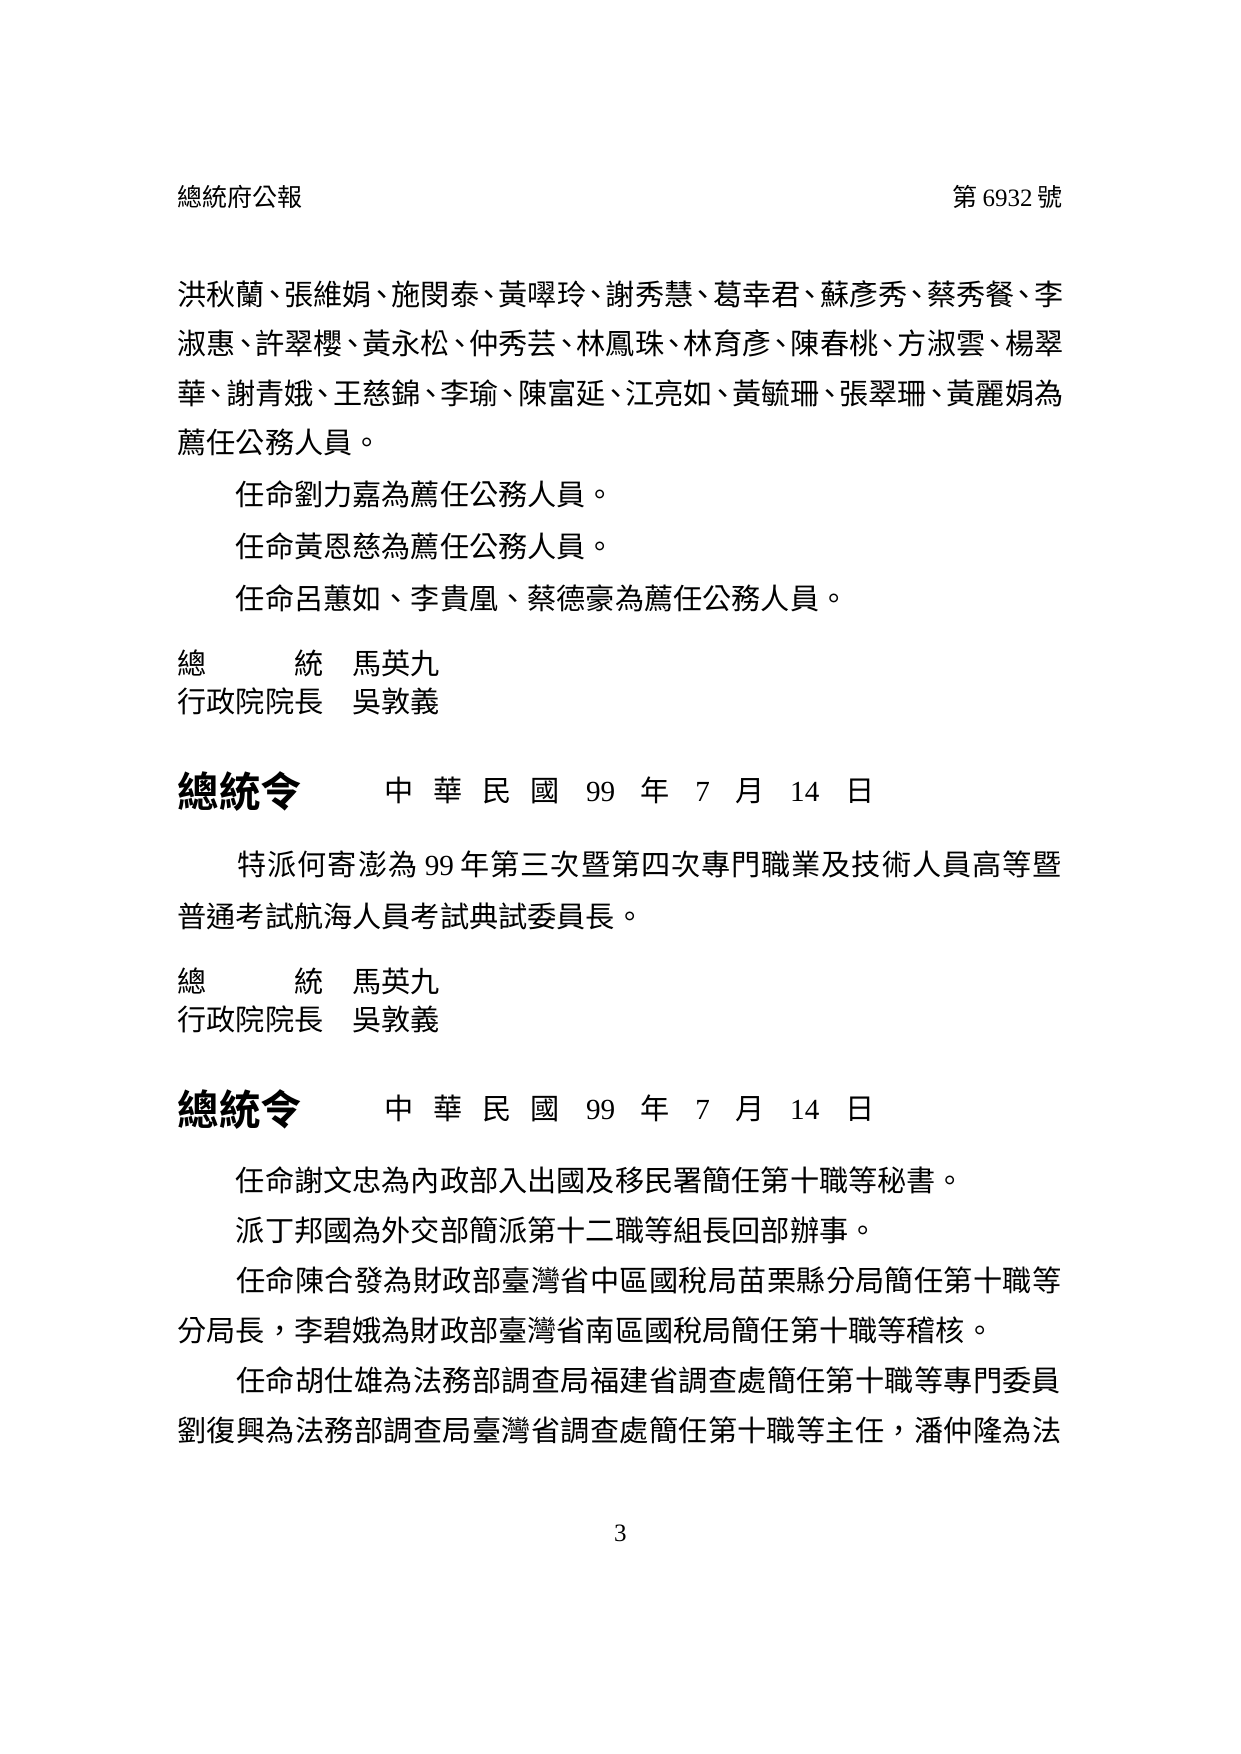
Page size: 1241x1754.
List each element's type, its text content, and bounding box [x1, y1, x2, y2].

text 任命蔡錦珠、張逸萍、黃瑞芬、陳美玲、蔡委璋、陳坤龍、戴秀蘭、賴佳儀、萬錦霏、張如薰、林英蘭、黃雪蛾、干佩琪、雷若瑾、黃雅卿、陳貞如、王竹君、程穆、張榮貴、陳啟舜、蔡娃燕、林雯麗、鄒淑英、陳美蓉、賴美雪、呂淑文、林美霞、黃惠瑜、鍾玉鳳、曹麗玲、彭月華、賴美月、江權富、徐維志、張益誠、王子修、李宜玲、蔡秀幸、陳琇姿、趙怡貴、曾玟富、洪秋蘭、張維娟、施閔泰、黃噿玲、謝秀慧、葛幸君、蘇彥秀、蔡秀餐、李淑惠、許翠櫻、黃永松、仲秀芸、林鳳珠、林育彥、陳春桃、方淑雲、楊翠華、謝青娥、王慈錦、李瑜、陳富延、江亮如、黃毓珊、張翠珊、黃麗娟為薦任公務人員。 [177, 266, 1063, 463]
text 任命呂蕙如、李貴凰、蔡德豪為薦任公務人員。 [177, 567, 1063, 619]
table_header 中華民國99年7月14日 [381, 745, 877, 833]
text 派丁邦國為外交部簡派第十二職等組長回部辦事。 [177, 1201, 1063, 1251]
text 行政院院長 吳敦義 [177, 1000, 1063, 1037]
text 任命黃恩慈為薦任公務人員。 [177, 515, 1063, 567]
text 任命胡仕雄為法務部調查局福建省調查處簡任第十職等專門委員，劉復興為法務部調查局臺灣省調查處簡任第十職等主任，潘仲隆為法務部調查局高雄市調查處簡任第十職等主任，廖守俊為法務部調查局航業調查處簡任第十職等秘書。 [177, 1351, 1063, 1451]
table_header 總統令 [174, 745, 381, 833]
text 任命謝文忠為內政部入出國及移民署簡任第十職等秘書。 [177, 1151, 1063, 1201]
text 任命劉力嘉為薦任公務人員。 [177, 463, 1063, 515]
text 特派何寄澎為99年第三次暨第四次專門職業及技術人員高等暨普通考試航海人員考試典試委員長。 [177, 833, 1063, 937]
text 總 統 馬英九 [177, 644, 1063, 682]
table_header 中華民國99年7月14日 [381, 1063, 877, 1151]
text 總 統 馬英九 [177, 962, 1063, 1000]
text 任命陳合發為財政部臺灣省中區國稅局苗栗縣分局簡任第十職等分局長，李碧娥為財政部臺灣省南區國稅局簡任第十職等稽核。 [177, 1251, 1063, 1351]
table_header 總統令 [174, 1063, 381, 1151]
text 行政院院長 吳敦義 [177, 682, 1063, 719]
